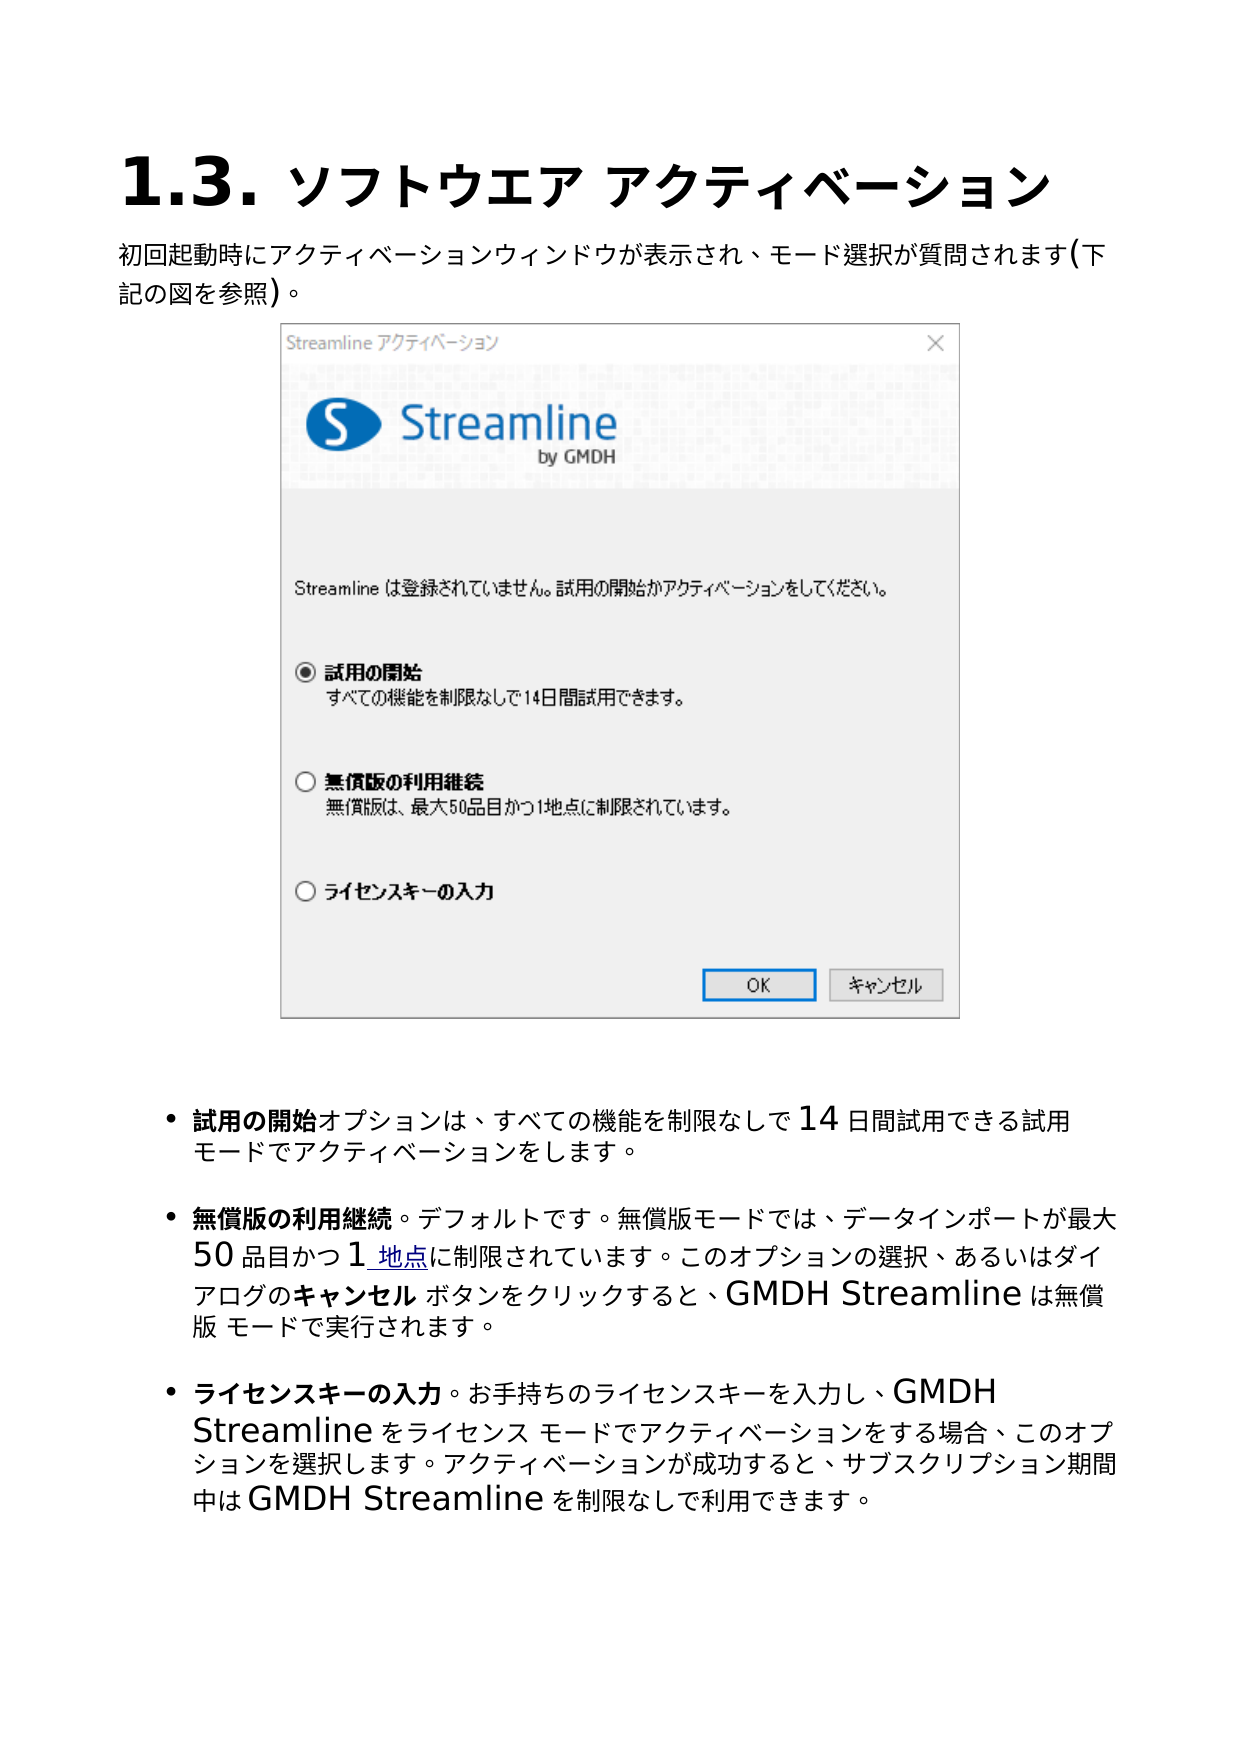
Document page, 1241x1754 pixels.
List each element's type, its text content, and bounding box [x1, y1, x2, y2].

list ライセンスキーの入力。お手持ちのライセンスキーを入力し、GMDH Streamlineをライセンス モードでアクティベーションをする場合、このオプションを選択します。アクティベーションが成功すると、サブスクリプション期間中はGMDH Streamlineを制限なしで利用できます。 [177, 1372, 1122, 1518]
text 初回起動時にアクティベーションウィンドウが表示され、モード選択が質問されます(下記の図を参照)。 [118, 233, 1122, 311]
subtitle 1.3. ソフトウエア アクティベーション [118, 143, 1122, 221]
list 無償版の利用継続。デフォルトです。無償版モードでは、データインポートが最大50品目かつ1 地点に制限されています。このオプションの選択、あるいはダイアログのキャンセル ボタンをクリックすると、GMDH Streamlineは無償版 モードで実行されます。 [177, 1197, 1122, 1343]
picture [280, 323, 960, 1019]
list 試用の開始オプションは、すべての機能を制限なしで14日間試用できる試用 モードでアクティベーションをします。 [177, 1099, 1122, 1168]
